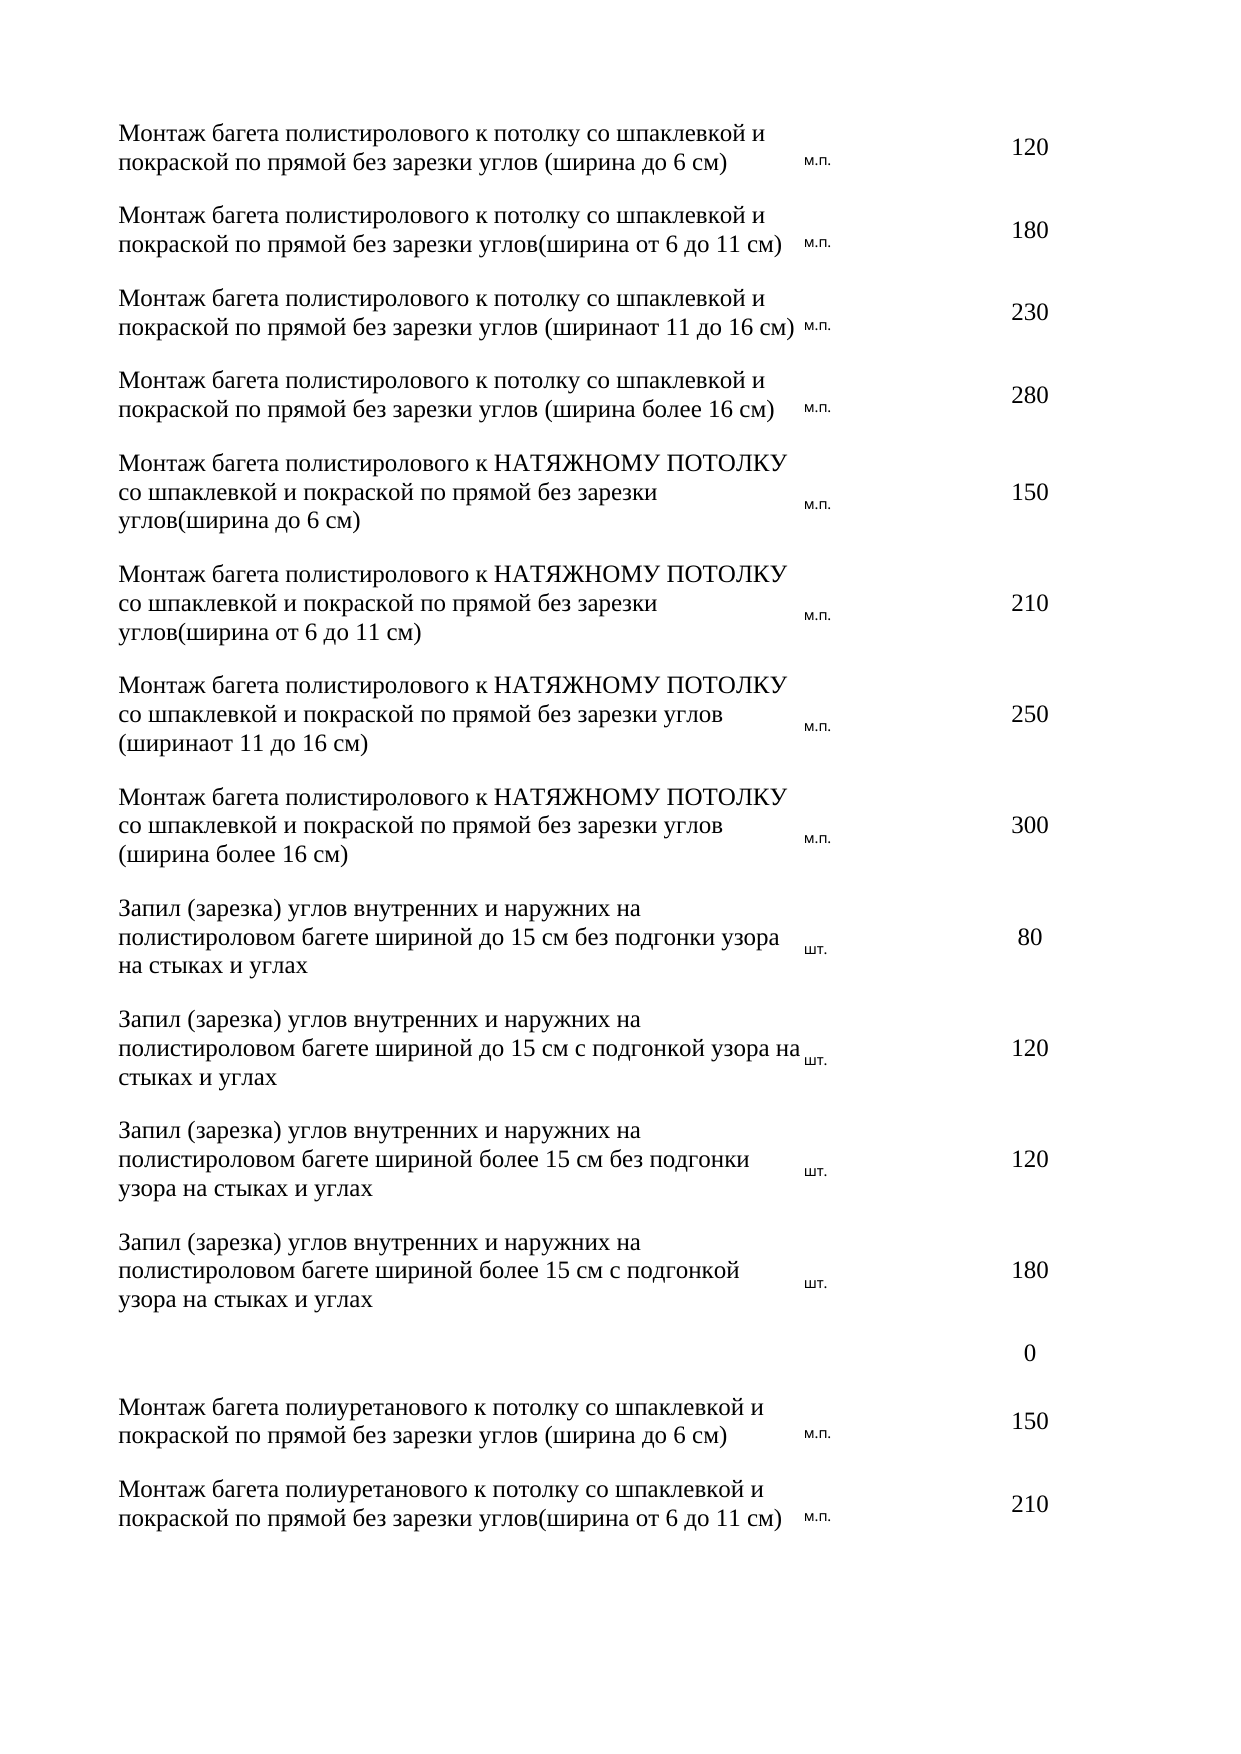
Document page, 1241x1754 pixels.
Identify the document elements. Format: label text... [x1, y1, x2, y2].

table_cell Монтаж багета полистиролового к НАТЯЖНОМУ ПОТОЛКУ со шпаклевкой и покраской по прямой без зарезки углов(ширина до 6 см) [118, 448, 803, 559]
table_cell Монтаж багета полистиролового к потолку со шпаклевкой и покраской по прямой без зарезки углов (ширинаот 11 до 16 см) [118, 283, 803, 366]
table_cell Запил (зарезка) углов внутренних и наружних на полистироловом багете шириной более 15 см без подгонки узора на стыках и углах [118, 1116, 803, 1227]
table_cell 150 [938, 448, 1122, 559]
table_cell м.п. [804, 1474, 938, 1557]
table_cell шт. [804, 1227, 938, 1338]
table_cell Запил (зарезка) углов внутренних и наружних на полистироловом багете шириной до 15 см с подгонкой узора на стыках и углах [118, 1004, 803, 1116]
table_cell м.п. [804, 283, 938, 366]
table_cell шт. [804, 893, 938, 1004]
table_cell 250 [938, 671, 1122, 782]
table_cell 120 [938, 118, 1122, 201]
table_cell 230 [938, 283, 1122, 366]
table_cell м.п. [804, 671, 938, 782]
table_cell Монтаж багета полистиролового к потолку со шпаклевкой и покраской по прямой без зарезки углов(ширина от 6 до 11 см) [118, 201, 803, 283]
table_cell Монтаж багета полистиролового к потолку со шпаклевкой и покраской по прямой без зарезки углов (ширина до 6 см) [118, 118, 803, 201]
table_cell 180 [938, 1227, 1122, 1338]
table_cell Запил (зарезка) углов внутренних и наружних на полистироловом багете шириной до 15 см без подгонки узора на стыках и углах [118, 893, 803, 1004]
table_cell 300 [938, 782, 1122, 893]
table_cell Запил (зарезка) углов внутренних и наружних на полистироловом багете шириной более 15 см с подгонкой узора на стыках и углах [118, 1227, 803, 1338]
table_cell Монтаж багета полистиролового к НАТЯЖНОМУ ПОТОЛКУ со шпаклевкой и покраской по прямой без зарезки углов(ширина от 6 до 11 см) [118, 559, 803, 671]
table_cell 150 [938, 1392, 1122, 1474]
table_cell 180 [938, 201, 1122, 283]
table_cell шт. [804, 1116, 938, 1227]
table_cell м.п. [804, 448, 938, 559]
table_cell 120 [938, 1004, 1122, 1116]
table_cell м.п. [804, 118, 938, 201]
table_cell 120 [938, 1116, 1122, 1227]
table_cell м.п. [804, 201, 938, 283]
table_cell Монтаж багета полиуретанового к потолку со шпаклевкой и покраской по прямой без зарезки углов(ширина от 6 до 11 см) [118, 1474, 803, 1557]
table_cell Монтаж багета полистиролового к НАТЯЖНОМУ ПОТОЛКУ со шпаклевкой и покраской по прямой без зарезки углов (ширинаот 11 до 16 см) [118, 671, 803, 782]
table_cell м.п. [804, 559, 938, 671]
table_cell Монтаж багета полистиролового к потолку со шпаклевкой и покраской по прямой без зарезки углов (ширина более 16 см) [118, 366, 803, 448]
table_cell 280 [938, 366, 1122, 448]
table_cell Монтаж багета полиуретанового к потолку со шпаклевкой и покраской по прямой без зарезки углов (ширина до 6 см) [118, 1392, 803, 1474]
table_cell м.п. [804, 1392, 938, 1474]
table_cell 0 [938, 1338, 1122, 1392]
table_cell 80 [938, 893, 1122, 1004]
table_cell Монтаж багета полистиролового к НАТЯЖНОМУ ПОТОЛКУ со шпаклевкой и покраской по прямой без зарезки углов (ширина более 16 см) [118, 782, 803, 893]
table_cell 210 [938, 1474, 1122, 1557]
table_cell м.п. [804, 366, 938, 448]
table_cell 210 [938, 559, 1122, 671]
table_cell [804, 1338, 938, 1392]
table_cell шт. [804, 1004, 938, 1116]
table_cell м.п. [804, 782, 938, 893]
table_cell [118, 1338, 803, 1392]
